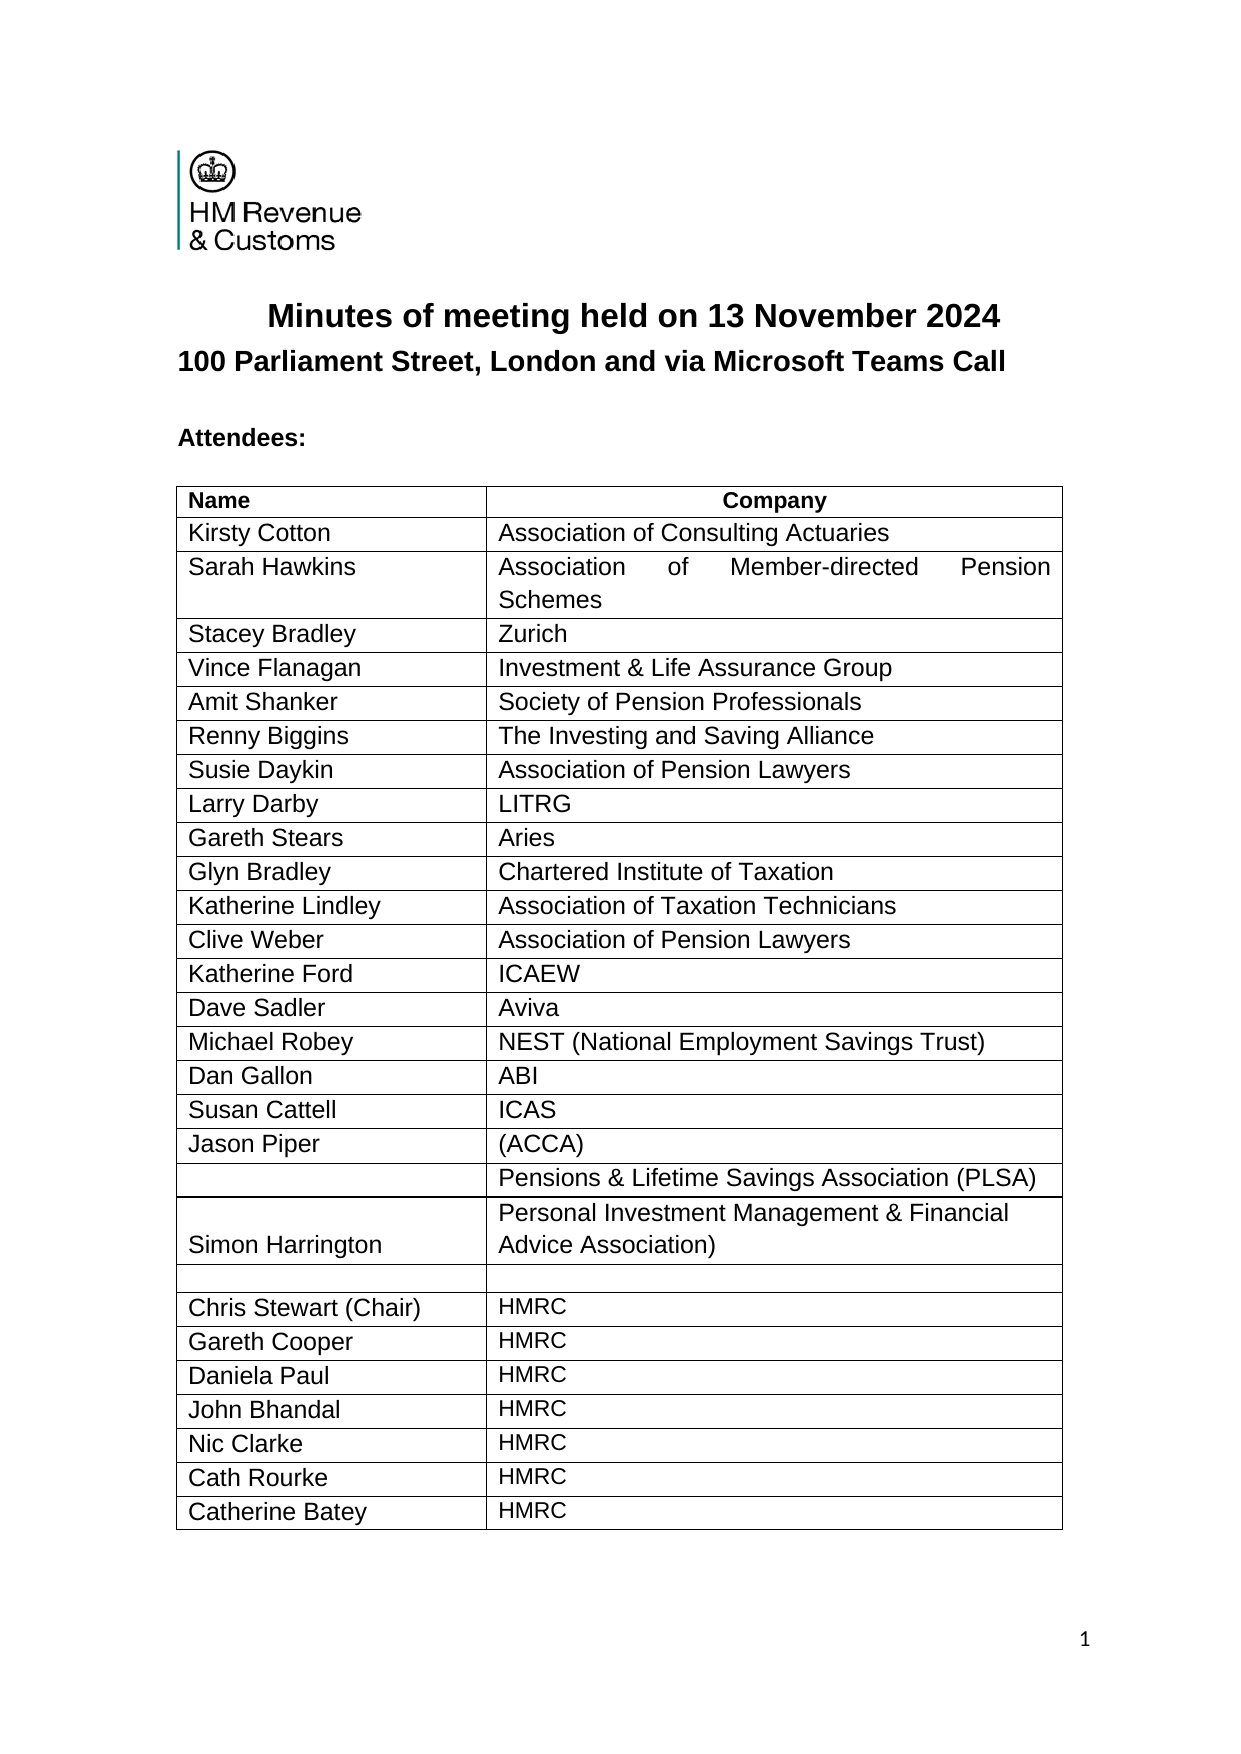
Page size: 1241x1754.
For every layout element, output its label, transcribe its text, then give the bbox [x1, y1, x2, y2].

table_cell HMRC [487, 1463, 1062, 1496]
table_cell Investment & Life Assurance Group [487, 653, 1062, 686]
table_cell [487, 1265, 1062, 1292]
table_cell Chris Stewart (Chair) [177, 1293, 486, 1326]
table_cell Catherine Batey [177, 1497, 486, 1529]
table_cell Nic Clarke [177, 1429, 486, 1462]
table_cell HMRC [487, 1395, 1062, 1428]
table_cell Gareth Cooper [177, 1327, 486, 1360]
table_cell Dan Gallon [177, 1061, 486, 1094]
table_cell Kirsty Cotton [177, 518, 486, 551]
table_cell Larry Darby [177, 789, 486, 822]
table_cell Katherine Ford [177, 959, 486, 992]
table_cell Vince Flanagan [177, 653, 486, 686]
table_cell [177, 1164, 486, 1196]
table_cell Pensions & Lifetime Savings Association (PLSA) [487, 1164, 1062, 1196]
table_cell Association of Member-directed Pension Schemes [487, 552, 1062, 618]
table_cell Katherine Lindley [177, 891, 486, 924]
table_cell Personal Investment Management & Financial Advice Association) [487, 1198, 1062, 1263]
table_cell HMRC [487, 1361, 1062, 1394]
table_cell ICAS [487, 1095, 1062, 1128]
subtitle 100 Parliament Street, London and via Microsoft Teams Call [177, 344, 1090, 378]
table_cell Stacey Bradley [177, 619, 486, 652]
table_cell Daniela Paul [177, 1361, 486, 1394]
table_cell Aries [487, 823, 1062, 856]
table_cell [177, 1265, 486, 1292]
table_cell HMRC [487, 1497, 1062, 1529]
table_cell Zurich [487, 619, 1062, 652]
table_cell John Bhandal [177, 1395, 486, 1428]
table_cell Association of Consulting Actuaries [487, 518, 1062, 551]
table_cell NEST (National Employment Savings Trust) [487, 1027, 1062, 1060]
table_cell Clive Weber [177, 925, 486, 958]
table_cell HMRC [487, 1429, 1062, 1462]
text Attendees: [177, 423, 1090, 451]
table_cell ABI [487, 1061, 1062, 1094]
table_cell Dave Sadler [177, 993, 486, 1026]
table_cell HMRC [487, 1293, 1062, 1326]
table_cell Association of Taxation Technicians [487, 891, 1062, 924]
table_cell Susan Cattell [177, 1095, 486, 1128]
table_cell Simon Harrington [177, 1198, 486, 1263]
table_cell HMRC [487, 1327, 1062, 1360]
table_cell Jason Piper [177, 1129, 486, 1162]
table_cell Association of Pension Lawyers [487, 925, 1062, 958]
table_header Name [177, 487, 486, 517]
table_cell Association of Pension Lawyers [487, 755, 1062, 788]
table_cell LITRG [487, 789, 1062, 822]
table_cell Cath Rourke [177, 1463, 486, 1496]
table_cell Michael Robey [177, 1027, 486, 1060]
table_cell Gareth Stears [177, 823, 486, 856]
table_cell Aviva [487, 993, 1062, 1026]
subtitle Minutes of meeting held on 13 November 2024 [177, 296, 1090, 334]
table_cell Glyn Bradley [177, 857, 486, 890]
table_cell The Investing and Saving Alliance [487, 721, 1062, 754]
table_cell Society of Pension Professionals [487, 687, 1062, 720]
table_cell Chartered Institute of Taxation [487, 857, 1062, 890]
table_cell ICAEW [487, 959, 1062, 992]
table_cell Susie Daykin [177, 755, 486, 788]
table_header Company [487, 487, 1062, 517]
table_cell Renny Biggins [177, 721, 486, 754]
table_cell Amit Shanker [177, 687, 486, 720]
table_cell (ACCA) [487, 1129, 1062, 1162]
table_cell Sarah Hawkins [177, 552, 486, 618]
